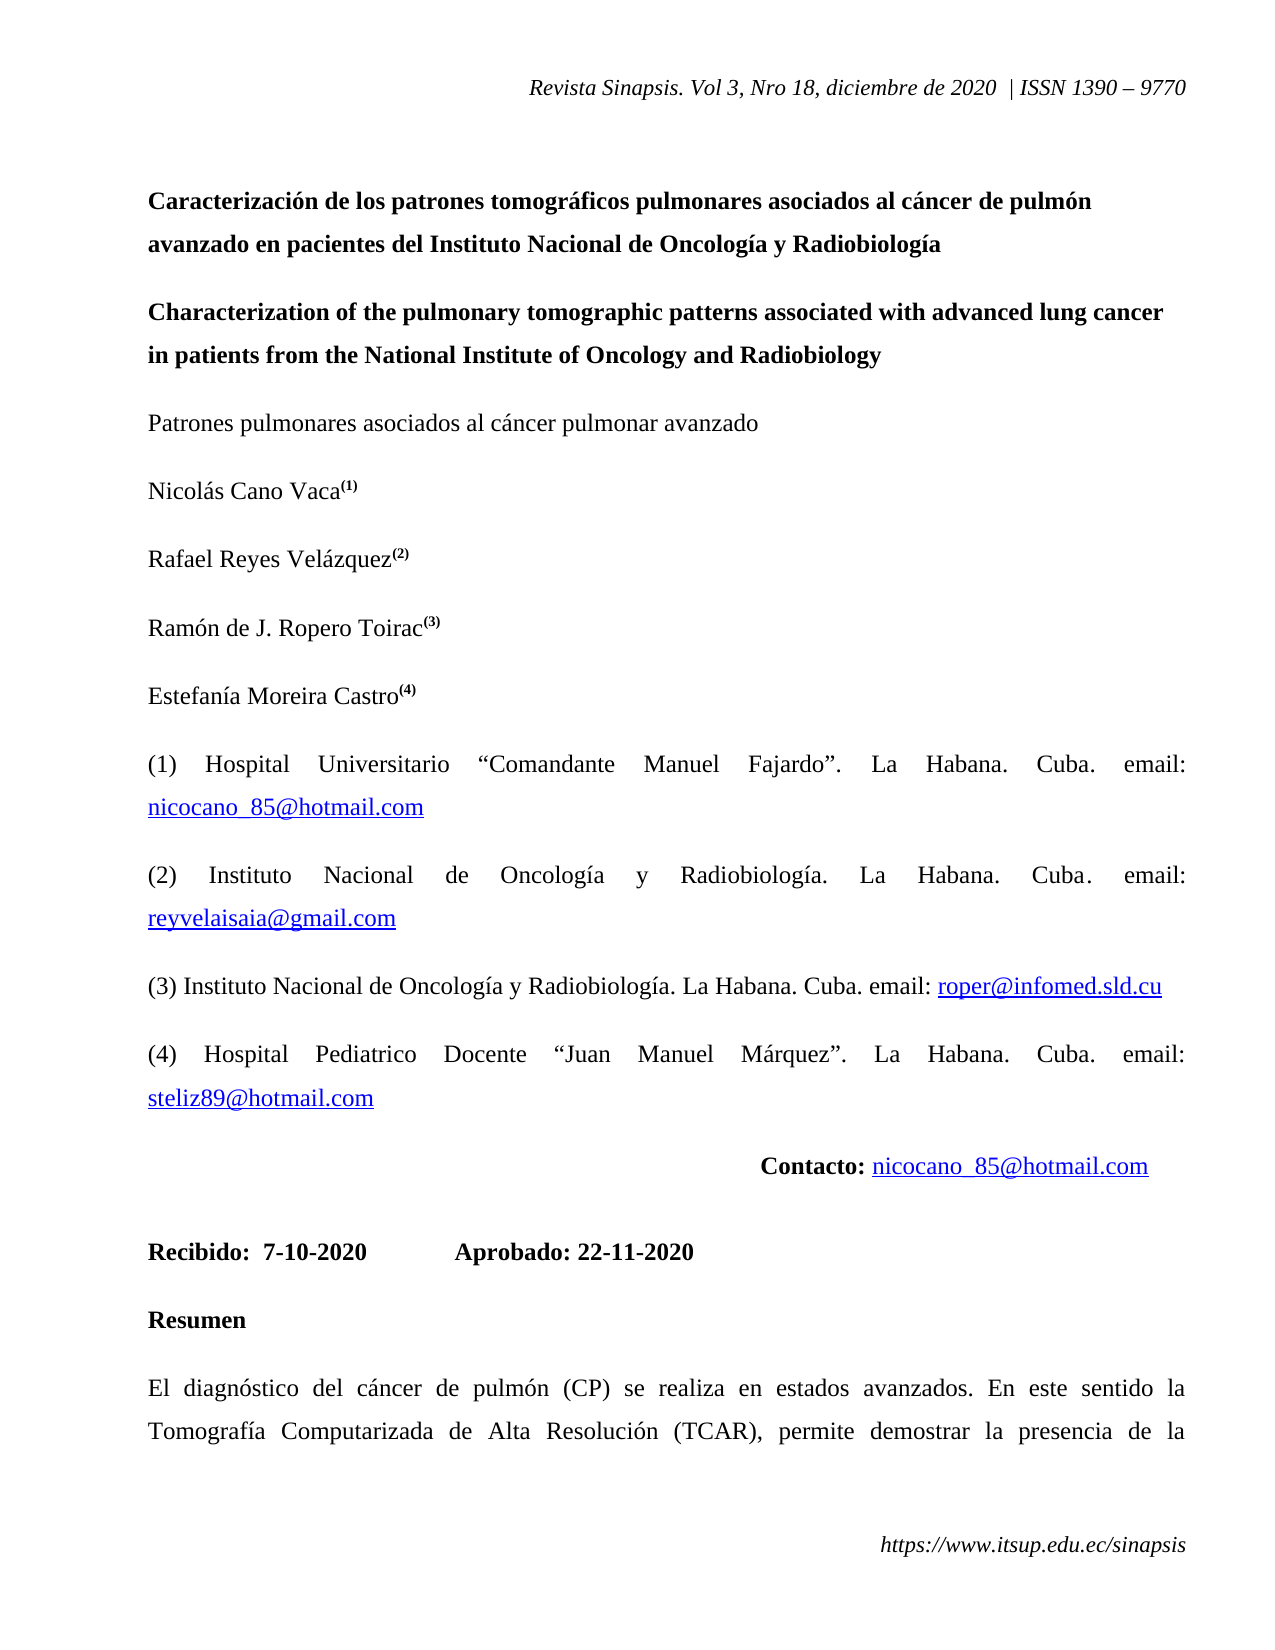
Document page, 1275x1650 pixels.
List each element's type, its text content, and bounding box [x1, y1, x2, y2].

text Nicolás Cano Vaca(1) [148, 476, 1186, 505]
text Contacto: nicocano_85@hotmail.com [148, 1151, 1186, 1179]
text (2) Instituto Nacional de Oncología y Radiobiología. La Habana. Cuba. email: reyvelaisaia@gmail.com [148, 860, 1186, 932]
text Estefanía Moreira Castro(4) [148, 681, 1186, 709]
text El diagnóstico del cáncer de pulmón (CP) se realiza en estados avanzados. En este sentido la Tomografía Computarizada de Alta Resolución (TCAR), permite demostrar la presencia de la [148, 1373, 1186, 1445]
text Rafael Reyes Velázquez(2) [148, 544, 1186, 573]
text (3) Instituto Nacional de Oncología y Radiobiología. La Habana. Cuba. email: roper@infomed.sld.cu [148, 971, 1186, 1000]
text Patrones pulmonares asociados al cáncer pulmonar avanzado [148, 408, 1186, 437]
text (1) Hospital Universitario “Comandante Manuel Fajardo”. La Habana. Cuba. email: nicocano_85@hotmail.com [148, 749, 1186, 821]
text (4) Hospital Pediatrico Docente “Juan Manuel Márquez”. La Habana. Cuba. email: steliz89@hotmail.com [148, 1039, 1186, 1111]
text Characterization of the pulmonary tomographic patterns associated with advanced lung cancer in patients from the National Institute of Oncology and Radiobiology [148, 297, 1186, 369]
text Caracterización de los patrones tomográficos pulmonares asociados al cáncer de pulmón avanzado en pacientes del Instituto Nacional de Oncología y Radiobiología [148, 186, 1186, 258]
text Ramón de J. Ropero Toirac(3) [148, 613, 1186, 641]
text Recibido: 7-10-2020 Aprobado: 22-11-2020 [148, 1237, 1186, 1266]
text Resumen [148, 1305, 1186, 1334]
